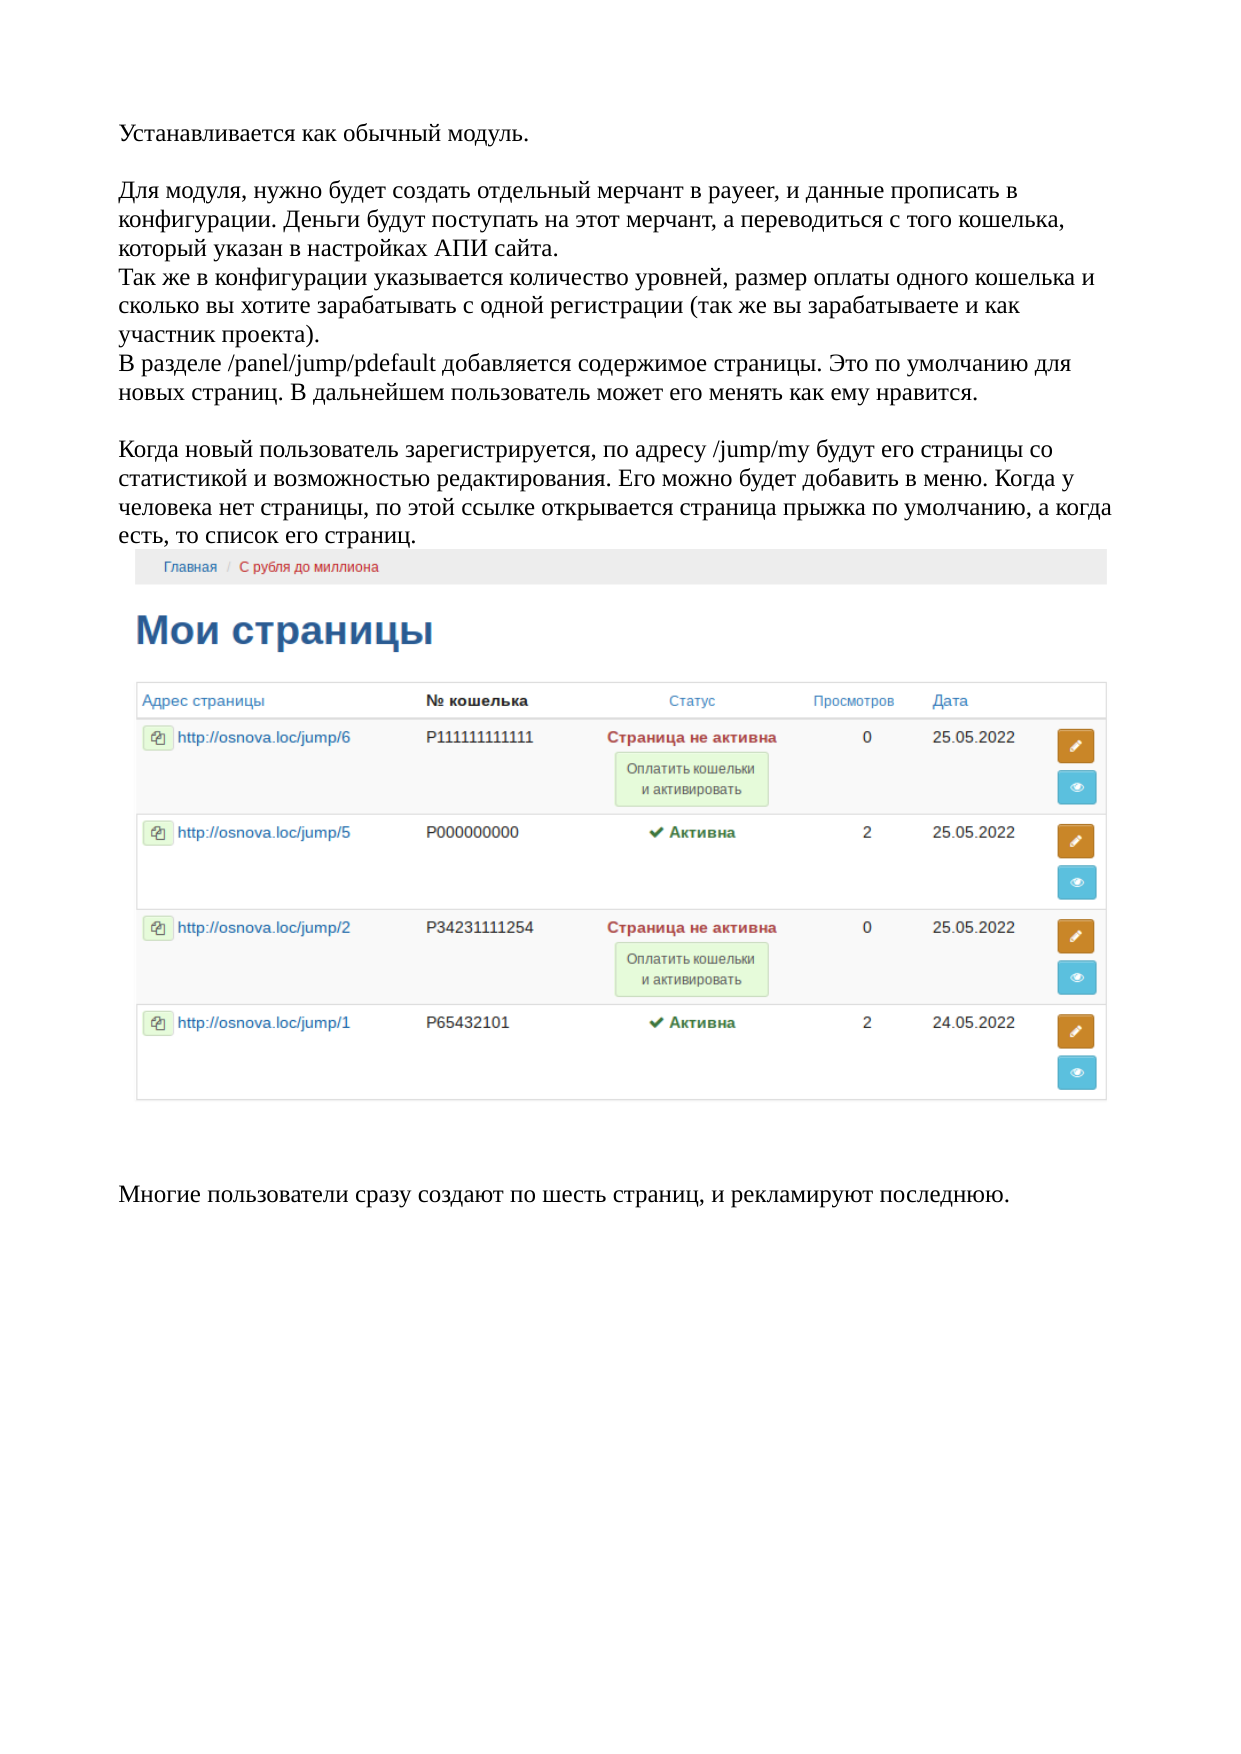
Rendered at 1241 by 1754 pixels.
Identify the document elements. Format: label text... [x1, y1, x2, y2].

text Для модуля, нужно будет создать отдельный мерчант в payeer, и данные прописать в конфигурации. Деньги будут поступать на этот мерчант, а переводиться с того кошелька, который указан в настройках АПИ сайта. [118, 176, 1122, 262]
text Многие пользователи сразу создают по шесть страниц, и рекламируют последнюю. [118, 1179, 1122, 1208]
text Так же в конфигурации указывается количество уровней, размер оплаты одного кошелька и сколько вы хотите зарабатывать с одной регистрации (так же вы зарабатываете и как участник проекта). [118, 262, 1122, 348]
picture [118, 549, 1123, 1122]
text В разделе /panel/jump/pdefault добавляется содержимое страницы. Это по умолчанию для новых страниц. В дальнейшем пользователь может его менять как ему нравится. [118, 348, 1122, 406]
text Устанавливается как обычный модуль. [118, 118, 1122, 147]
text Когда новый пользователь зарегистрируется, по адресу /jump/my будут его страницы со статистикой и возможностью редактирования. Его можно будет добавить в меню. Когда у человека нет страницы, по этой ссылке открывается страница прыжка по умолчанию, а когда есть, то список его страниц. [118, 406, 1122, 549]
